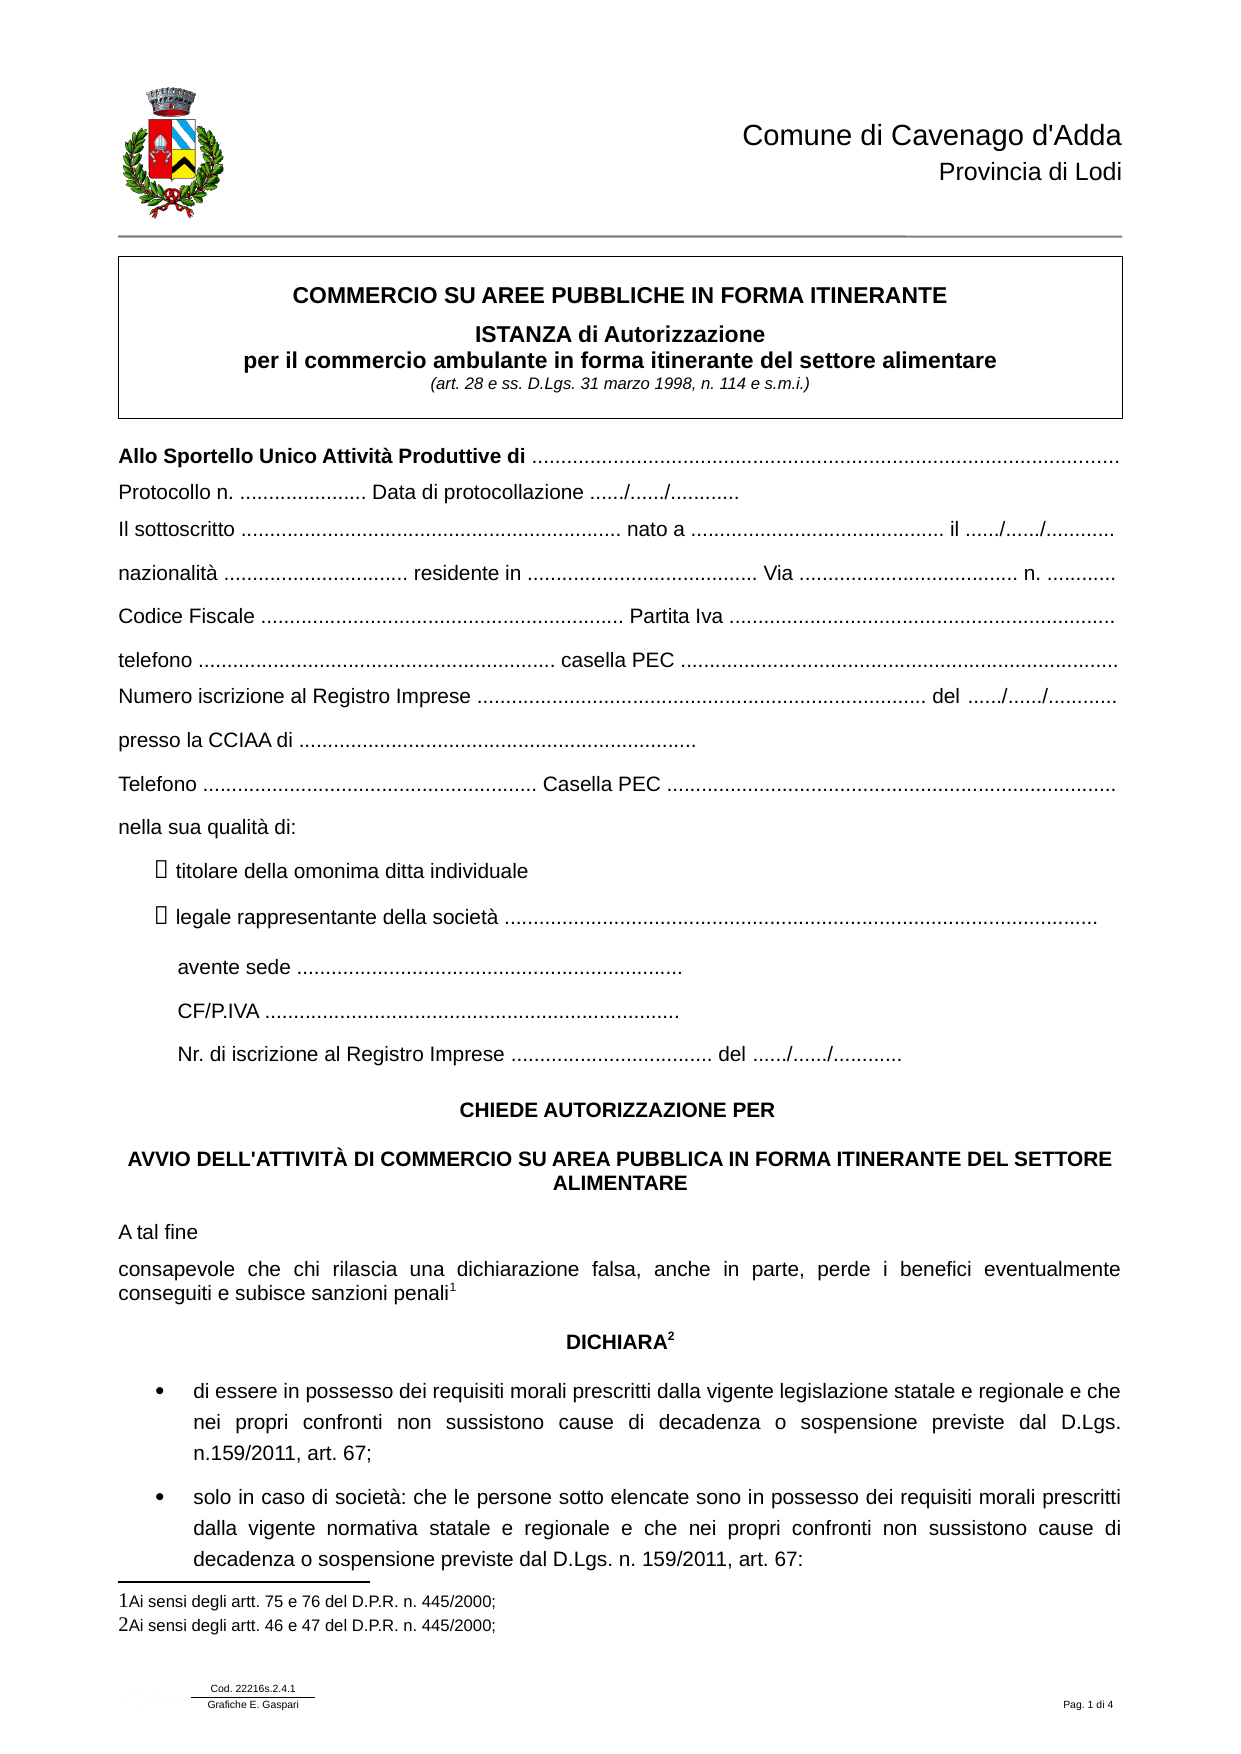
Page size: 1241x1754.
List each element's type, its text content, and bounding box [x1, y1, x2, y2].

text Protocollo n. ...................... Data di protocollazione ....../....../............ [118, 480, 1122, 504]
text CF/P.IVA ........................................................................ [177, 998, 1122, 1022]
picture [122, 87, 224, 219]
text Ai sensi degli artt. 46 e 47 del D.P.R. n. 445/2000; [118, 1612, 1122, 1636]
text  legale rappresentante della società ....................................................................................................... [153, 898, 1122, 932]
text Il sottoscritto .................................................................. nato a ............................................ il ....../....../............ [118, 517, 1122, 541]
text  titolare della omonima ditta individuale [153, 851, 1122, 886]
text DICHIARA [118, 1329, 1122, 1353]
text consapevole che chi rilascia una dichiarazione falsa, anche in parte, perde i benefici eventualmente conseguiti e subisce sanzioni penali [118, 1257, 1122, 1304]
text telefono .............................................................. casella PEC ............................................................................ [118, 648, 1122, 672]
text Nr. di iscrizione al Registro Imprese ................................... del ....../....../............ [177, 1042, 1122, 1066]
text Telefono .......................................................... Casella PEC .............................................................................. [118, 771, 1122, 795]
text avente sede ................................................................... [177, 955, 1122, 979]
text CHIEDE AUTORIZZAZIONE PER [118, 1098, 1122, 1122]
list di essere in possesso dei requisiti morali prescritti dalla vigente legislazione statale e regionale e che nei propri confronti non sussistono cause di decadenza o sospensione previste dal D.Lgs. n.159/2011, art. 67; [156, 1378, 1122, 1465]
text nella sua qualità di: [118, 815, 1122, 839]
text nazionalità ................................ residente in ........................................ Via ...................................... n. ............ [118, 560, 1122, 584]
table_header COMMERCIO SU AREE PUBBLICHE IN FORMA ITINERANTE ISTANZA di Autorizzazione per il commercio ambulante in forma itinerante del settore alimentare (art. 28 e ss. D.Lgs. 31 marzo 1998, n. 114 e s.m.i.) [119, 257, 1122, 418]
text A tal fine [118, 1220, 1122, 1244]
text AVVIO DELL'ATTIVITÀ DI COMMERCIO SU AREA PUBBLICA IN FORMA ITINERANTE DEL SETTORE ALIMENTARE [118, 1147, 1122, 1195]
text Numero iscrizione al Registro Imprese .............................................................................. del ....../....../............ [118, 684, 1122, 708]
text Provincia di Lodi [224, 157, 1122, 185]
list solo in caso di società: che le persone sotto elencate sono in possesso dei requisiti morali prescritti dalla vigente normativa statale e regionale e che nei propri confronti non sussistono cause di decadenza o sospensione previste dal D.Lgs. n. 159/2011, art. 67: [156, 1484, 1122, 1571]
text presso la CCIAA di ..................................................................... [118, 728, 1122, 752]
text Codice Fiscale ............................................................... Partita Iva ................................................................... [118, 604, 1122, 628]
text Allo Sportello Unico Attività Produttive di [118, 444, 1122, 468]
text Comune di Cavenago d'Adda [224, 118, 1122, 152]
text Ai sensi degli artt. 75 e 76 del D.P.R. n. 445/2000; [118, 1588, 1122, 1612]
